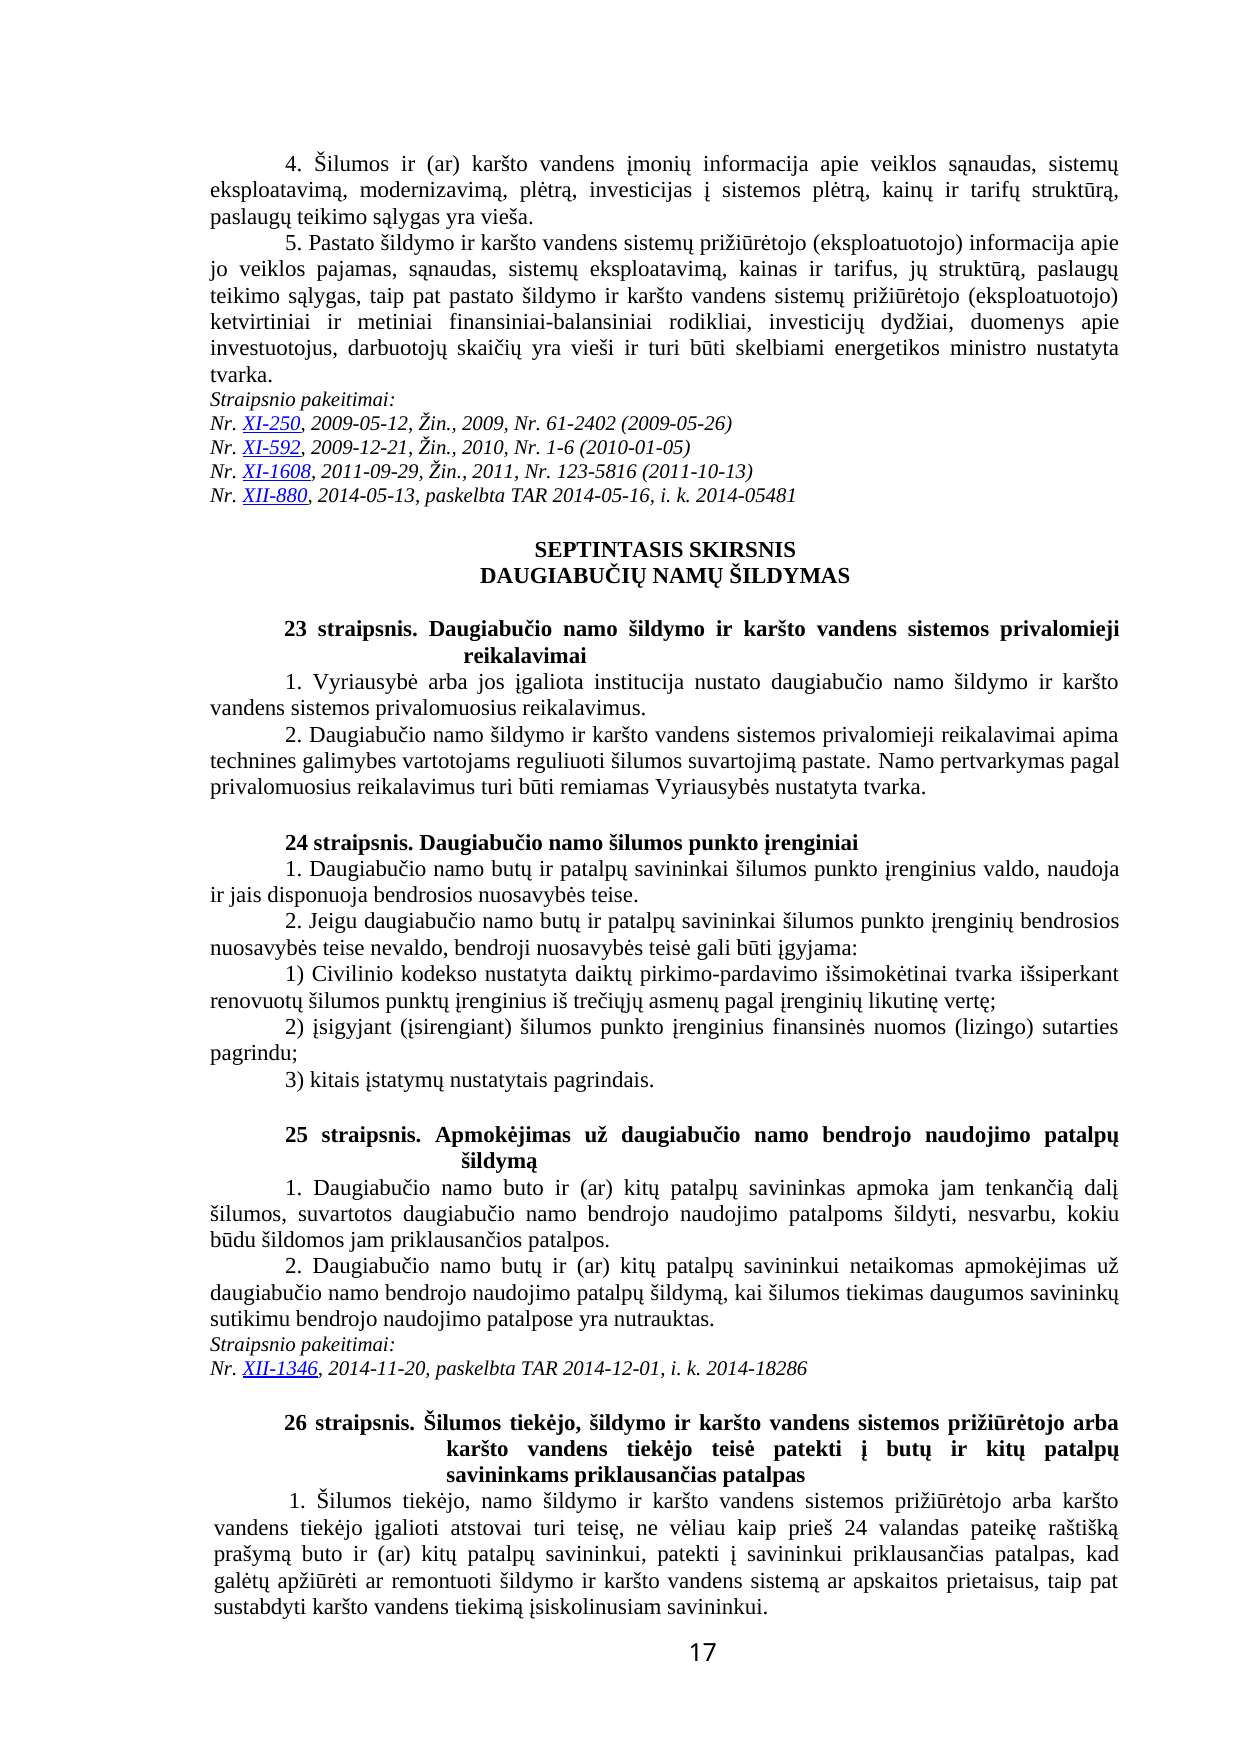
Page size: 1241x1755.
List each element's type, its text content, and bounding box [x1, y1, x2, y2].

text Nr. XI-1608, 2011-09-29, Žin., 2011, Nr. 123-5816 (2011-10-13) [210, 459, 1120, 483]
text Nr. XI-250, 2009-05-12, Žin., 2009, Nr. 61-2402 (2009-05-26) [210, 411, 1120, 435]
text 5. Pastato šildymo ir karšto vandens sistemų prižiūrėtojo (eksploatuotojo) informacija apie jo veiklos pajamas, sąnaudas, sistemų eksploatavimą, kainas ir tarifus, jų struktūrą, paslaugų teikimo sąlygas, taip pat pastato šildymo ir karšto vandens sistemų prižiūrėtojo (eksploatuotojo) ketvirtiniai ir metiniai finansiniai-balansiniai rodikliai, investicijų dydžiai, duomenys apie investuotojus, darbuotojų skaičių yra vieši ir turi būti skelbiami energetikos ministro nustatyta tvarka. [210, 229, 1120, 387]
text Straipsnio pakeitimai: [210, 387, 1120, 411]
text SEPTINTASIS SKIRSNIS [210, 536, 1120, 563]
text 1. Daugiabučio namo butų ir patalpų savininkai šilumos punkto įrenginius valdo, naudoja ir jais disponuoja bendrosios nuosavybės teise. [210, 855, 1120, 908]
text 2. Daugiabučio namo šildymo ir karšto vandens sistemos privalomieji reikalavimai apima technines galimybes vartotojams reguliuoti šilumos suvartojimą pastate. Namo pertvarkymas pagal privalomuosius reikalavimus turi būti remiamas Vyriausybės nustatyta tvarka. [210, 721, 1120, 800]
text 1) Civilinio kodekso nustatyta daiktų pirkimo-pardavimo išsimokėtinai tvarka išsiperkant renovuotų šilumos punktų įrenginius iš trečiųjų asmenų pagal įrenginių likutinę vertę; [210, 960, 1120, 1013]
text 2) įsigyjant (įsirengiant) šilumos punkto įrenginius finansinės nuomos (lizingo) sutarties pagrindu; [210, 1013, 1120, 1066]
text DAUGIABUČIŲ NAMŲ ŠILDYMAS [210, 563, 1120, 589]
text 26 straipsnis. Šilumos tiekėjo, šildymo ir karšto vandens sistemos prižiūrėtojo arba karšto vandens tiekėjo teisė patekti į butų ir kitų patalpų savininkams priklausančias patalpas [284, 1408, 1120, 1488]
text 2. Daugiabučio namo butų ir (ar) kitų patalpų savininkui netaikomas apmokėjimas už daugiabučio namo bendrojo naudojimo patalpų šildymą, kai šilumos tiekimas daugumos savininkų sutikimu bendrojo naudojimo patalpose yra nutrauktas. [210, 1253, 1120, 1332]
text Nr. XII-880, 2014-05-13, paskelbta TAR 2014-05-16, i. k. 2014-05481 [210, 483, 1120, 507]
text 1. Daugiabučio namo buto ir (ar) kitų patalpų savininkas apmoka jam tenkančią dalį šilumos, suvartotos daugiabučio namo bendrojo naudojimo patalpoms šildyti, nesvarbu, kokiu būdu šildomos jam priklausančios patalpos. [210, 1173, 1120, 1253]
text Nr. XI-592, 2009-12-21, Žin., 2010, Nr. 1-6 (2010-01-05) [210, 435, 1120, 459]
text 4. Šilumos ir (ar) karšto vandens įmonių informacija apie veiklos sąnaudas, sistemų eksploatavimą, modernizavimą, plėtrą, investicijas į sistemos plėtrą, kainų ir tarifų struktūrą, paslaugų teikimo sąlygas yra vieša. [210, 150, 1120, 229]
text 1. Šilumos tiekėjo, namo šildymo ir karšto vandens sistemos prižiūrėtojo arba karšto vandens tiekėjo įgalioti atstovai turi teisę, ne vėliau kaip prieš 24 valandas pateikę raštišką prašymą buto ir (ar) kitų patalpų savininkui, patekti į savininkui priklausančias patalpas, kad galėtų apžiūrėti ar remontuoti šildymo ir karšto vandens sistemą ar apskaitos prietaisus, taip pat sustabdyti karšto vandens tiekimą įsiskolinusiam savininkui. [213, 1488, 1120, 1619]
text 23 straipsnis. Daugiabučio namo šildymo ir karšto vandens sistemos privalomieji reikalavimai [284, 615, 1120, 668]
text 2. Jeigu daugiabučio namo butų ir patalpų savininkai šilumos punkto įrenginių bendrosios nuosavybės teise nevaldo, bendroji nuosavybės teisė gali būti įgyjama: [210, 908, 1120, 960]
text Straipsnio pakeitimai: [210, 1332, 1120, 1356]
text Nr. XII-1346, 2014-11-20, paskelbta TAR 2014-12-01, i. k. 2014-18286 [210, 1356, 1120, 1380]
text 1. Vyriausybė arba jos įgaliota institucija nustato daugiabučio namo šildymo ir karšto vandens sistemos privalomuosius reikalavimus. [210, 668, 1120, 721]
text 24 straipsnis. Daugiabučio namo šilumos punkto įrenginiai [210, 828, 1120, 855]
text 3) kitais įstatymų nustatytais pagrindais. [210, 1066, 1120, 1092]
text 25 straipsnis. Apmokėjimas už daugiabučio namo bendrojo naudojimo patalpų šildymą [285, 1121, 1120, 1173]
